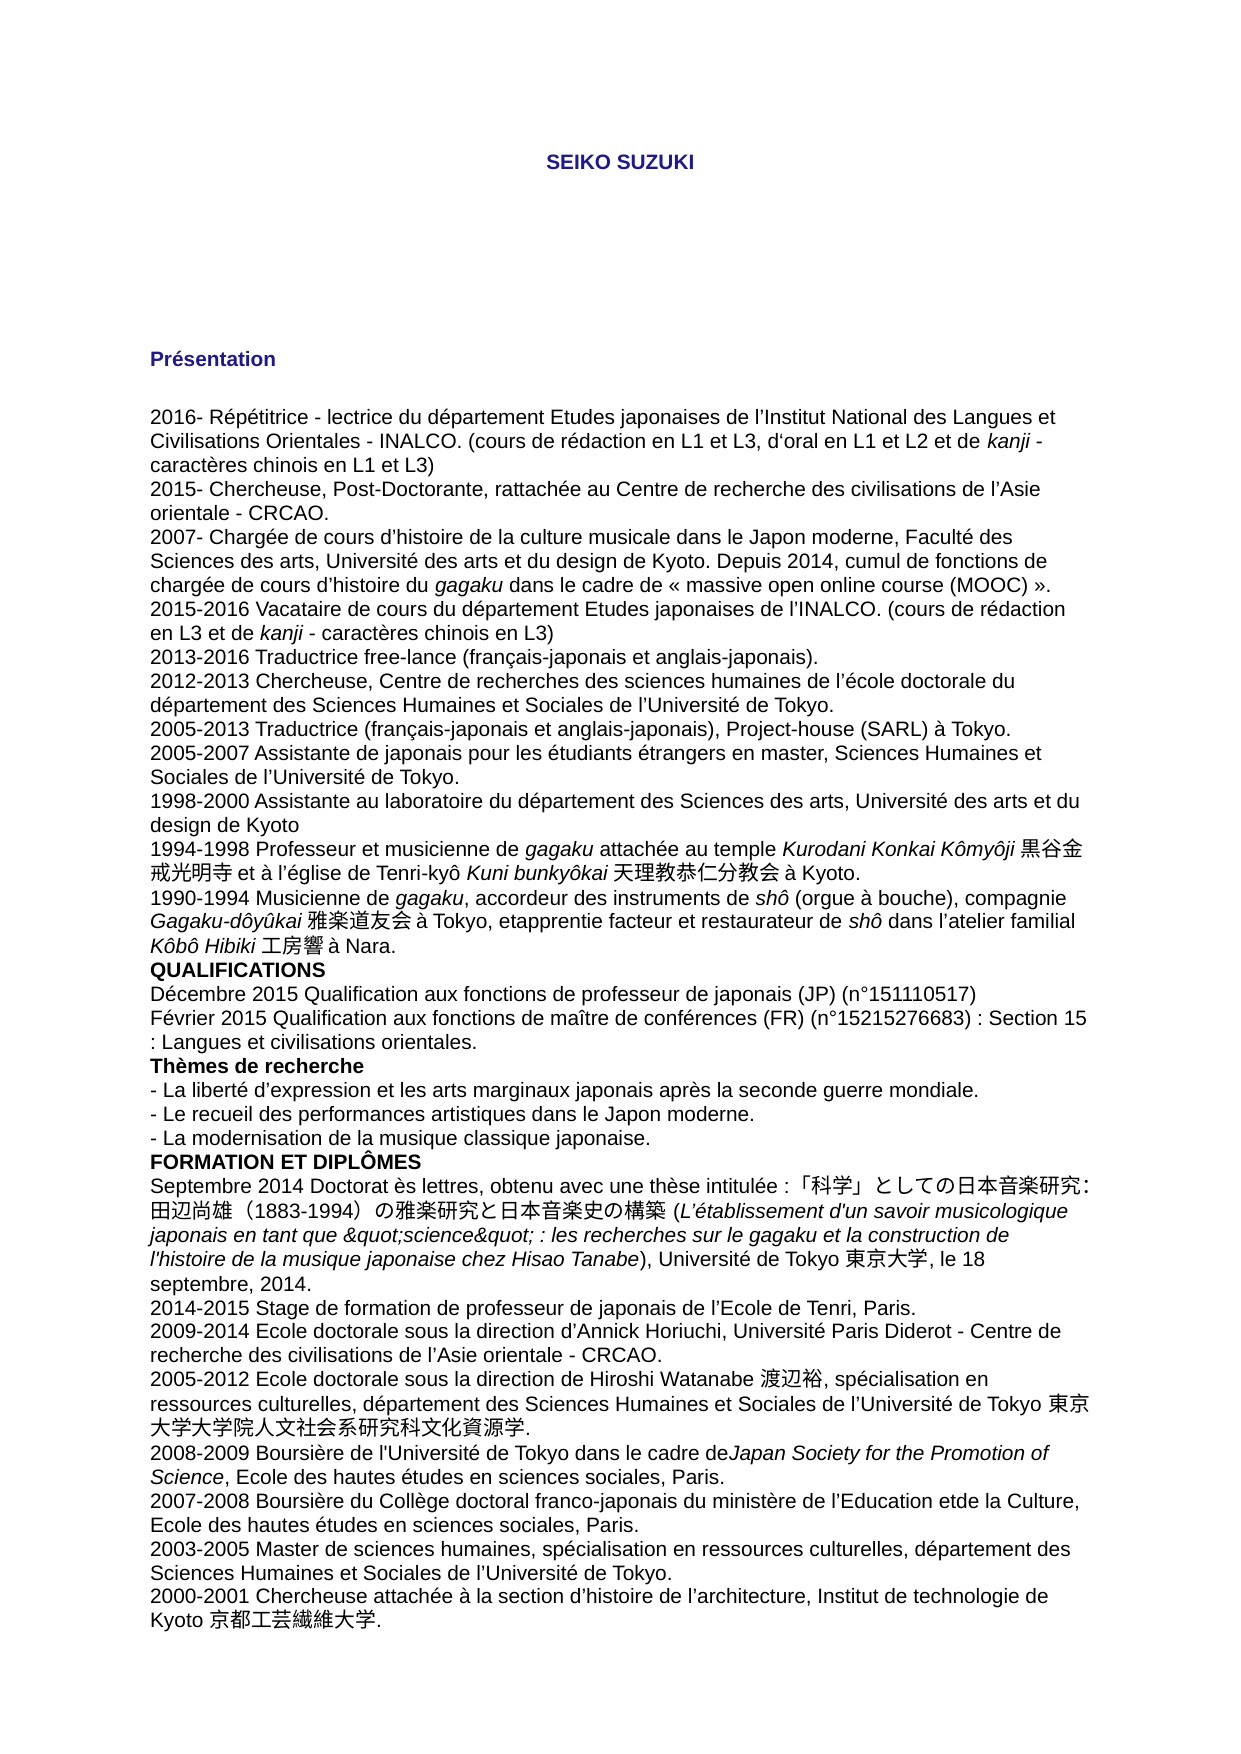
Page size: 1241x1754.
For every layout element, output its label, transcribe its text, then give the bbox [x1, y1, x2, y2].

subtitle Présentation [150, 347, 1090, 371]
text 1990-1994 Musicienne de gagaku, accordeur des instruments de shô (orgue à bouche), compagnie Gagaku-dôyûkai 雅楽道友会à Tokyo, etapprentie facteur et restaurateur de shô dans l’atelier familial Kôbô Hibiki 工房響à Nara. [150, 885, 1090, 958]
text Février 2015 Qualification aux fonctions de maître de conférences (FR) (n°15215276683) : Section 15 : Langues et civilisations orientales. [150, 1006, 1090, 1054]
text FORMATION ET DIPLÔMES [150, 1150, 1090, 1174]
text 2007-2008 Boursière du Collège doctoral franco-japonais du ministère de l’Education etde la Culture, Ecole des hautes études en sciences sociales, Paris. [150, 1488, 1090, 1536]
text 2014-2015 Stage de formation de professeur de japonais de l’Ecole de Tenri, Paris. [150, 1295, 1090, 1319]
text - La liberté d’expression et les arts marginaux japonais après la seconde guerre mondiale. [150, 1078, 1090, 1102]
text 2000-2001 Chercheuse attachée à la section d’histoire de l’architecture, Institut de technologie de Kyoto 京都工芸繊維大学. [150, 1584, 1090, 1633]
text 2003-2005 Master de sciences humaines, spécialisation en ressources culturelles, département des Sciences Humaines et Sociales de l’Université de Tokyo. [150, 1536, 1090, 1584]
text 2012-2013 Chercheuse, Centre de recherches des sciences humaines de l’école doctorale du département des Sciences Humaines et Sociales de l’Université de Tokyo. [150, 669, 1090, 717]
text Septembre 2014 Doctorat ès lettres, obtenu avec une thèse intitulée :「科学」としての日本音楽研究：田辺尚雄（1883-1994）の雅楽研究と日本音楽史の構築 (L’établissement d'un savoir musicologique japonais en tant que &quot;science&quot; : les recherches sur le gagaku et la construction de l'histoire de la musique japonaise chez Hisao Tanabe), Université de Tokyo 東京大学, le 18 septembre, 2014. [150, 1174, 1090, 1295]
text 2015- Chercheuse, Post-Doctorante, rattachée au Centre de recherche des civilisations de l’Asie orientale - CRCAO. [150, 477, 1090, 525]
text QUALIFICATIONS [150, 958, 1090, 982]
text 2005-2012 Ecole doctorale sous la direction de Hiroshi Watanabe 渡辺裕, spécialisation en ressources culturelles, département des Sciences Humaines et Sociales de l’Université de Tokyo 東京大学大学院人文社会系研究科文化資源学. [150, 1367, 1090, 1441]
text 2005-2007 Assistante de japonais pour les étudiants étrangers en master, Sciences Humaines et Sociales de l’Université de Tokyo. [150, 741, 1090, 788]
text 2009-2014 Ecole doctorale sous la direction d’Annick Horiuchi, Université Paris Diderot - Centre de recherche des civilisations de l’Asie orientale - CRCAO. [150, 1319, 1090, 1367]
text Décembre 2015 Qualification aux fonctions de professeur de japonais (JP) (n°151110517) [150, 982, 1090, 1006]
text 2005-2013 Traductrice (français-japonais et anglais-japonais), Project-house (SARL) à Tokyo. [150, 717, 1090, 741]
text 1994-1998 Professeur et musicienne de gagaku attachée au temple Kurodani Konkai Kômyôji 黒谷金戒光明寺et à l’église de Tenri-kyô Kuni bunkyôkai 天理教恭仁分教会à Kyoto. [150, 836, 1090, 885]
text 2016- Répétitrice - lectrice du département Etudes japonaises de l’Institut National des Langues et Civilisations Orientales - INALCO. (cours de rédaction en L1 et L3, d‘oral en L1 et L2 et de kanji - caractères chinois en L1 et L3) [150, 405, 1090, 477]
text - La modernisation de la musique classique japonaise. [150, 1126, 1090, 1150]
text 1998-2000 Assistante au laboratoire du département des Sciences des arts, Université des arts et du design de Kyoto [150, 788, 1090, 836]
subtitle SEIKO SUZUKI [150, 150, 1090, 174]
text 2015-2016 Vacataire de cours du département Etudes japonaises de l’INALCO. (cours de rédaction en L3 et de kanji - caractères chinois en L3) [150, 597, 1090, 645]
text 2013-2016 Traductrice free-lance (français-japonais et anglais-japonais). [150, 645, 1090, 669]
text 2008-2009 Boursière de l'Université de Tokyo dans le cadre deJapan Society for the Promotion of Science, Ecole des hautes études en sciences sociales, Paris. [150, 1441, 1090, 1488]
text Thèmes de recherche [150, 1054, 1090, 1078]
text 2007- Chargée de cours d’histoire de la culture musicale dans le Japon moderne, Faculté des Sciences des arts, Université des arts et du design de Kyoto. Depuis 2014, cumul de fonctions de chargée de cours d’histoire du gagaku dans le cadre de « massive open online course (MOOC) ». [150, 525, 1090, 597]
text - Le recueil des performances artistiques dans le Japon moderne. [150, 1102, 1090, 1126]
